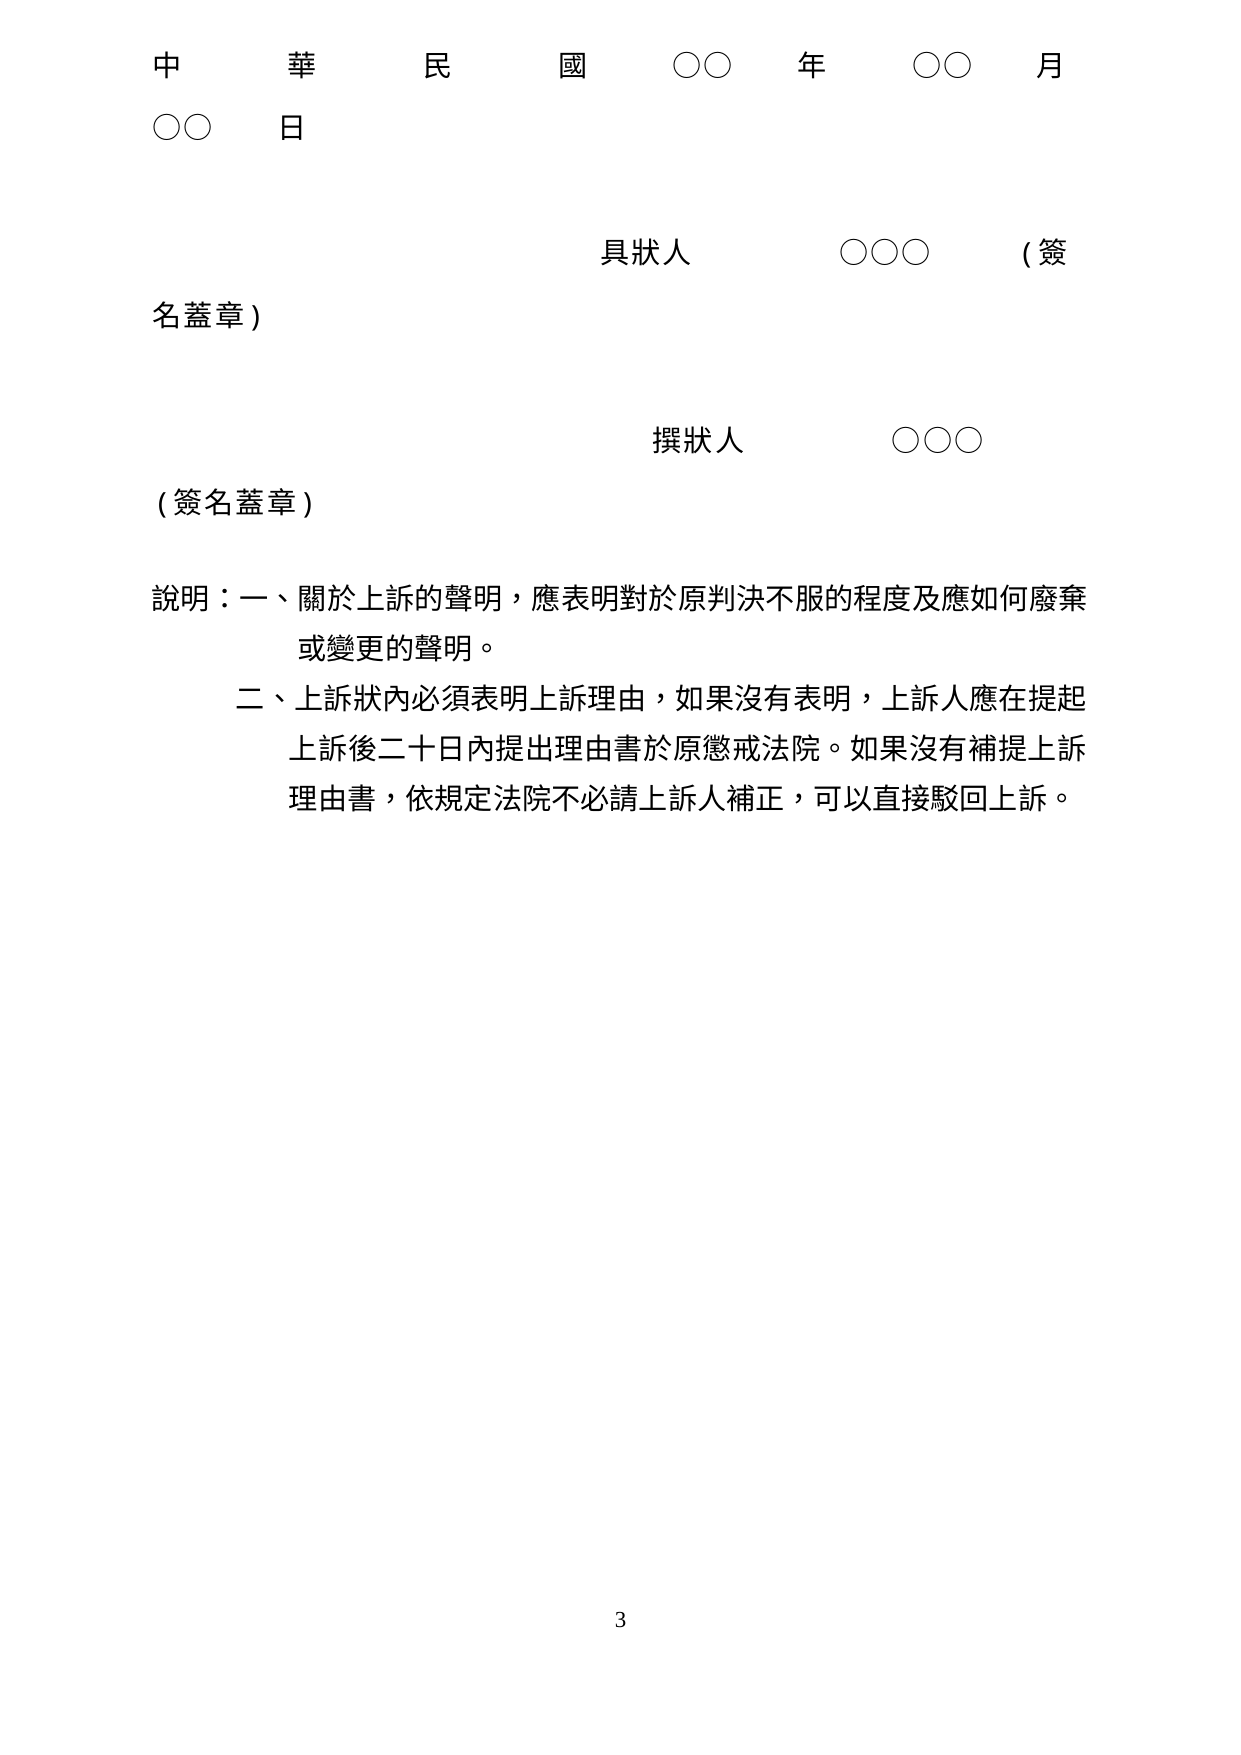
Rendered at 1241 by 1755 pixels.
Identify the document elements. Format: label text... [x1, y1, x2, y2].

text 撰狀人 ○○○ (簽名蓋章) [151, 397, 1089, 522]
text 具狀人 ○○○ (簽名蓋章) [151, 209, 1089, 334]
text 二、上訴狀內必須表明上訴理由，如果沒有表明，上訴人應在提起上訴後二十日內提出理由書於原懲戒法院。如果沒有補提上訴理由書，依規定法院不必請上訴人補正，可以直接駁回上訴。 [236, 672, 1089, 822]
text 中 華 民 國 ○○ 年 ○○ 月 ○○ 日 [151, 22, 1089, 147]
text 說明：一、關於上訴的聲明，應表明對於原判決不服的程度及應如何廢棄或變更的聲明。 [151, 572, 1089, 672]
